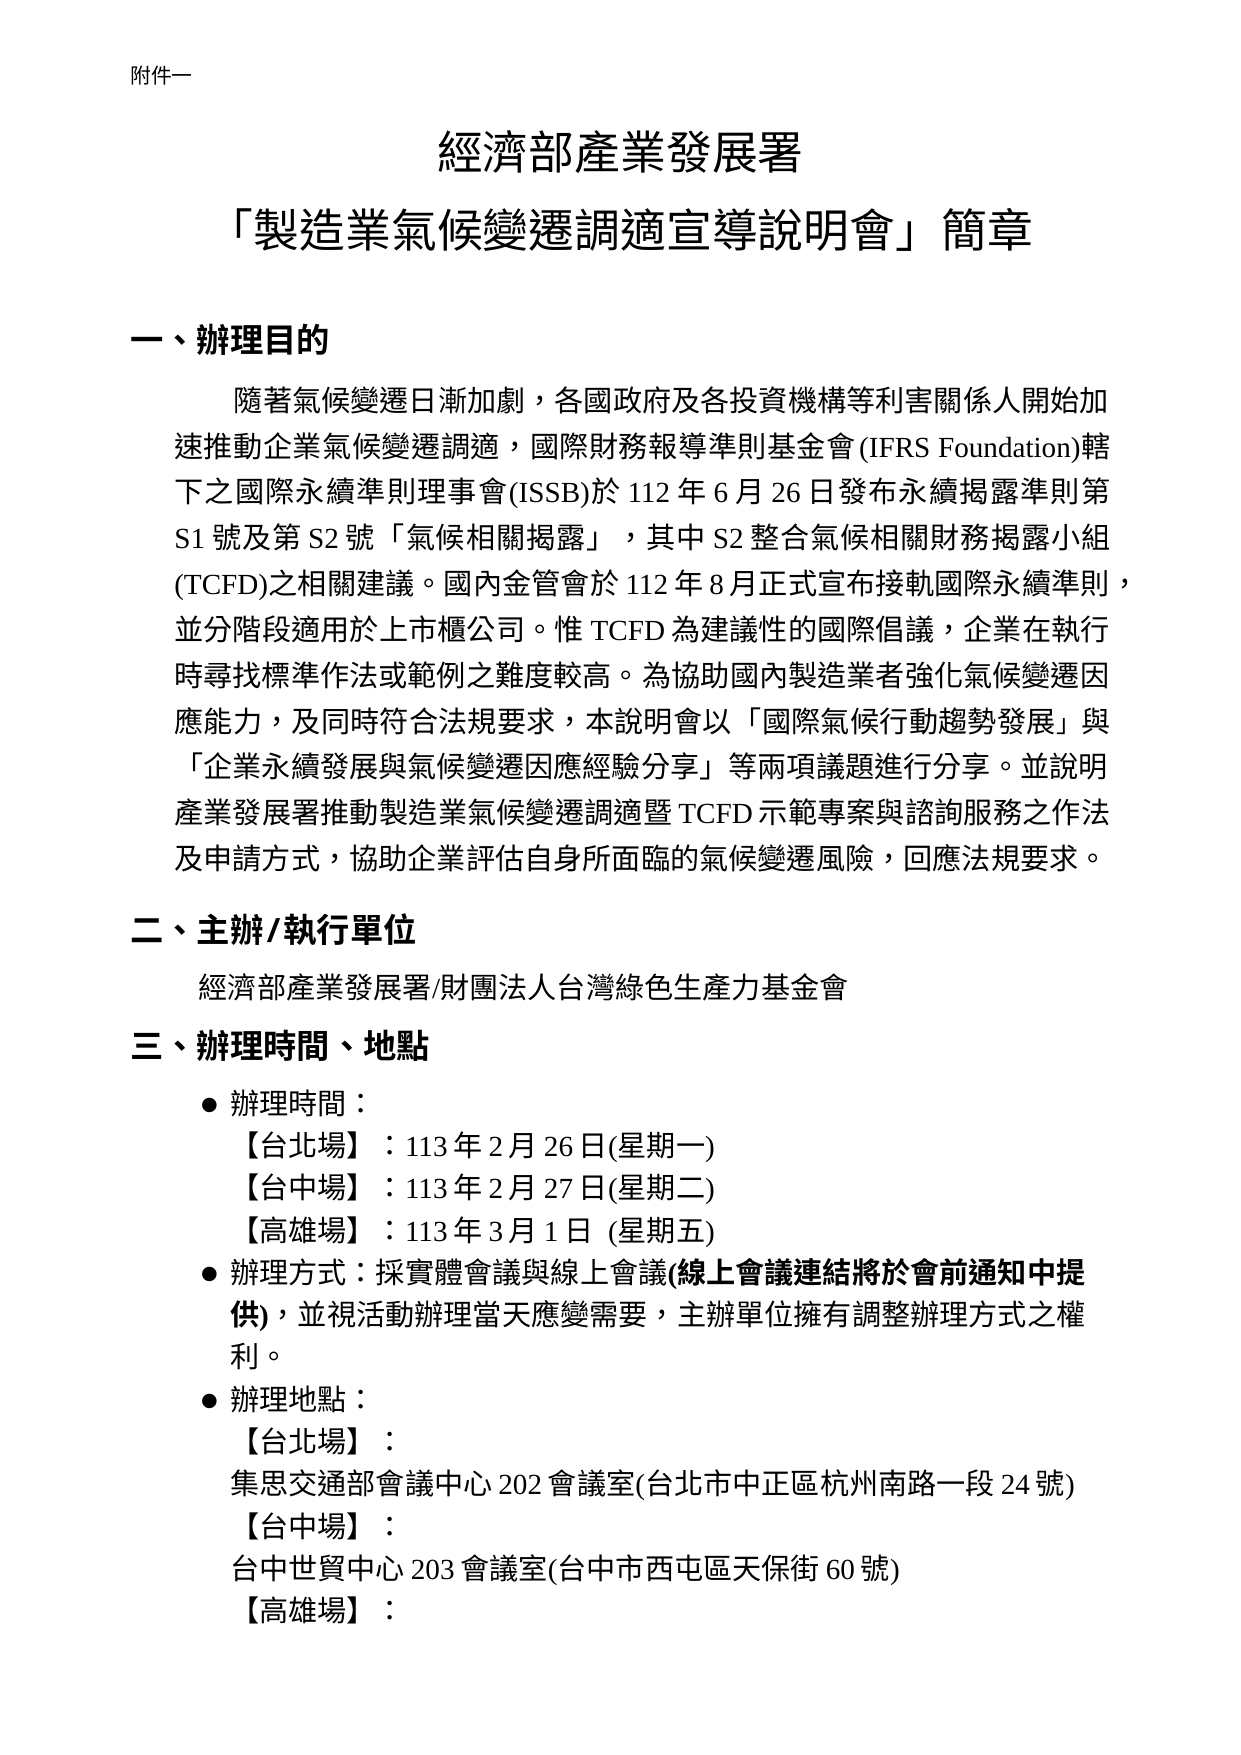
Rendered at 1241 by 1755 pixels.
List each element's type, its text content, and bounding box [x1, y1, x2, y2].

text 台中世貿中心203會議室(台中市西屯區天保街60號) [230, 1545, 1110, 1588]
list 辦理地點： [200, 1376, 1110, 1418]
text 【台中場】：113年2月27日(星期二) [230, 1165, 1110, 1207]
text 【台北場】： [230, 1418, 1110, 1461]
text 【高雄場】：113年3月1日 (星期五) [230, 1207, 1110, 1249]
text 經濟部產業發展署 [130, 116, 1110, 182]
list 辦理方式：採實體會議與線上會議(線上會議連結將於會前通知中提供)，並視活動辦理當天應變需要，主辦單位擁有調整辦理方式之權利。 [200, 1249, 1110, 1376]
text 「製造業氣候變遷調適宣導說明會」簡章 [130, 195, 1110, 261]
text 【台北場】：113年2月26日(星期一) [230, 1122, 1110, 1165]
text 【高雄場】： [230, 1588, 1110, 1630]
list 辦理時間： [200, 1080, 1110, 1122]
text 經濟部產業發展署/財團法人台灣綠色生產力基金會 [130, 965, 1110, 1007]
text 【台中場】： [230, 1503, 1110, 1545]
text 隨著氣候變遷日漸加劇，各國政府及各投資機構等利害關係人開始加速推動企業氣候變遷調適，國際財務報導準則基金會(IFRS Foundation)轄下之國際永續準則理事會(ISSB)於112年6月26日發布永續揭露準則第S1號及第S2號「氣候相關揭露」，其中S2整合氣候相關財務揭露小組(TCFD)之相關建議。國內金管會於112年8月正式宣布接軌國際永續準則，並分階段適用於上市櫃公司。惟TCFD為建議性的國際倡議，企業在執行時尋找標準作法或範例之難度較高。為協助國內製造業者強化氣候變遷因應能力，及同時符合法規要求，本說明會以「國際氣候行動趨勢發展」與「企業永續發展與氣候變遷因應經驗分享」等兩項議題進行分享。並說明產業發展署推動製造業氣候變遷調適暨TCFD示範專案與諮詢服務之作法及申請方式，協助企業評估自身所面臨的氣候變遷風險，回應法規要求。 [174, 374, 1110, 879]
text 集思交通部會議中心202會議室(台北市中正區杭州南路一段24號) [230, 1461, 1110, 1503]
text 二、主辦/執行單位 [130, 904, 1110, 952]
text 三、辦理時間、地點 [130, 1019, 1110, 1068]
text 一、辦理目的 [130, 314, 1110, 362]
